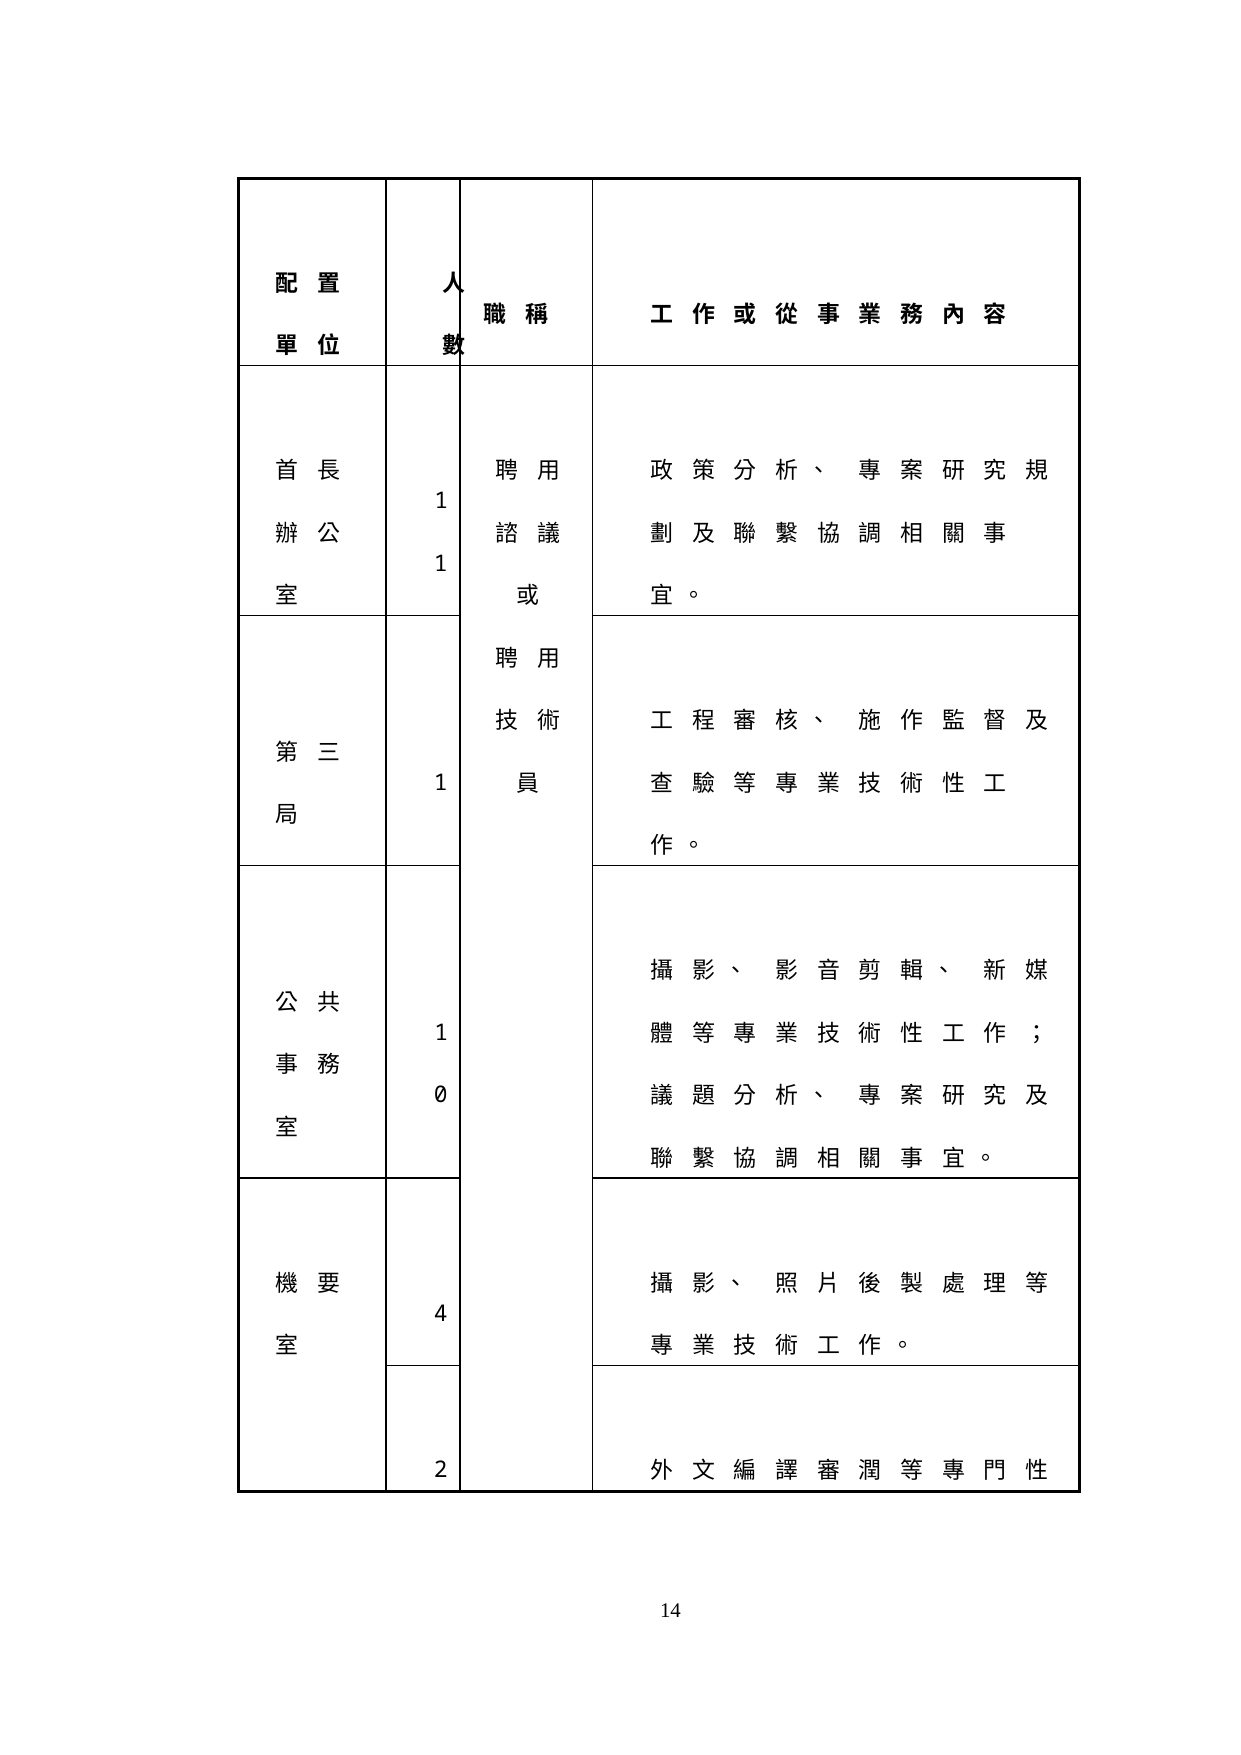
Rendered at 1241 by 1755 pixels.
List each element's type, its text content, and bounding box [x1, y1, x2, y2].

table_cell 11 [387, 366, 459, 615]
table_header 職稱 [461, 180, 592, 365]
table_header 工作或從事業務內容 [593, 180, 1078, 365]
table_cell 公共事務室 [240, 866, 385, 1177]
table_cell 機要室 [240, 1179, 385, 1490]
table_cell 1 [387, 616, 459, 865]
table_header 人數 [387, 180, 459, 365]
table_cell 第三局 [240, 616, 385, 865]
table_cell 工程審核、施作監督及查驗等專業技術性工作。 [593, 616, 1078, 865]
table_cell 10 [387, 866, 459, 1177]
table_cell 外文編譯審潤等專門性 [593, 1366, 1078, 1490]
table_cell 聘用諮議或 聘用技術員 [461, 366, 592, 1490]
table_cell 政策分析、專案研究規劃及聯繫協調相關事宜。 [593, 366, 1078, 615]
table_cell 攝影、照片後製處理等專業技術工作。 [593, 1179, 1078, 1365]
table_cell 4 [387, 1179, 459, 1365]
table_cell 首長辦公室 [240, 366, 385, 615]
table_cell 攝影、影音剪輯、新媒體等專業技術性工作；議題分析、專案研究及聯繫協調相關事宜。 [593, 866, 1078, 1177]
table_cell 2 [387, 1366, 459, 1490]
table_header 配置單位 [240, 180, 385, 365]
